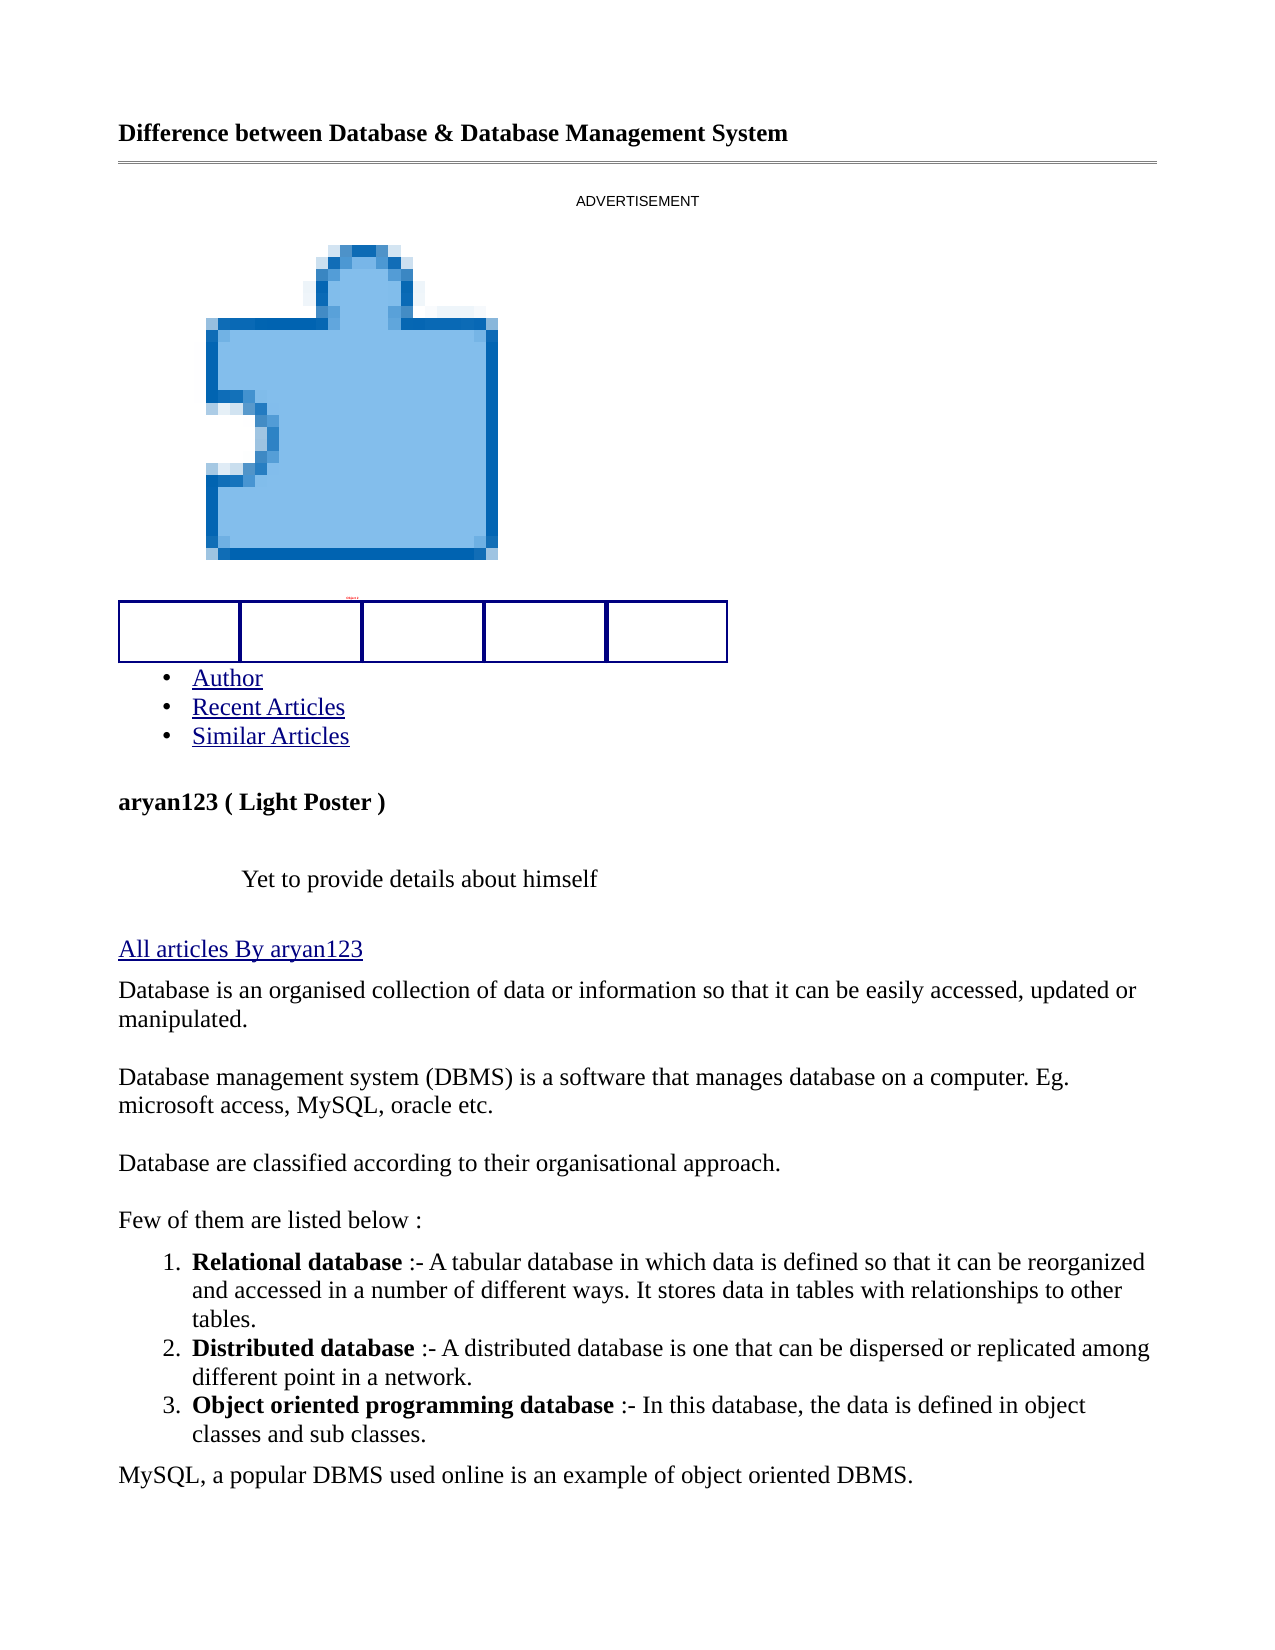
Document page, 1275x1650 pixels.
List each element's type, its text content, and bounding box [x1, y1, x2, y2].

text Database is an organised collection of data or information so that it can be easily accessed, updated or manipulated. Database management system (DBMS) is a software that manages database on a computer. Eg. microsoft access, MySQL, oracle etc. Database are classified according to their organisational approach. Few of them are listed below : [118, 975, 1157, 1234]
text MySQL, a popular DBMS used online is an example of object oriented DBMS. [118, 1460, 1157, 1489]
text ADVERTISEMENT [118, 193, 1157, 210]
subtitle aryan123 ( Light Poster ) [118, 787, 1157, 816]
list Distributed database :- A distributed database is one that can be dispersed or replicated among different point in a network. [162, 1333, 1157, 1390]
text All articles By aryan123 [118, 905, 1157, 963]
text Difference between Database & Database Management System [118, 118, 1157, 147]
list Recent Articles [162, 692, 1157, 721]
list Similar Articles [162, 721, 1157, 750]
list Author [162, 663, 1157, 692]
text Yet to provide details about himself [118, 828, 1157, 893]
list Object oriented programming database :- In this database, the data is defined in object classes and sub classes. [162, 1390, 1157, 1448]
list Relational database :- A tabular database in which data is defined so that it can be reorganized and accessed in a number of different ways. It stores data in tables with relationships to other tables. [162, 1247, 1157, 1333]
